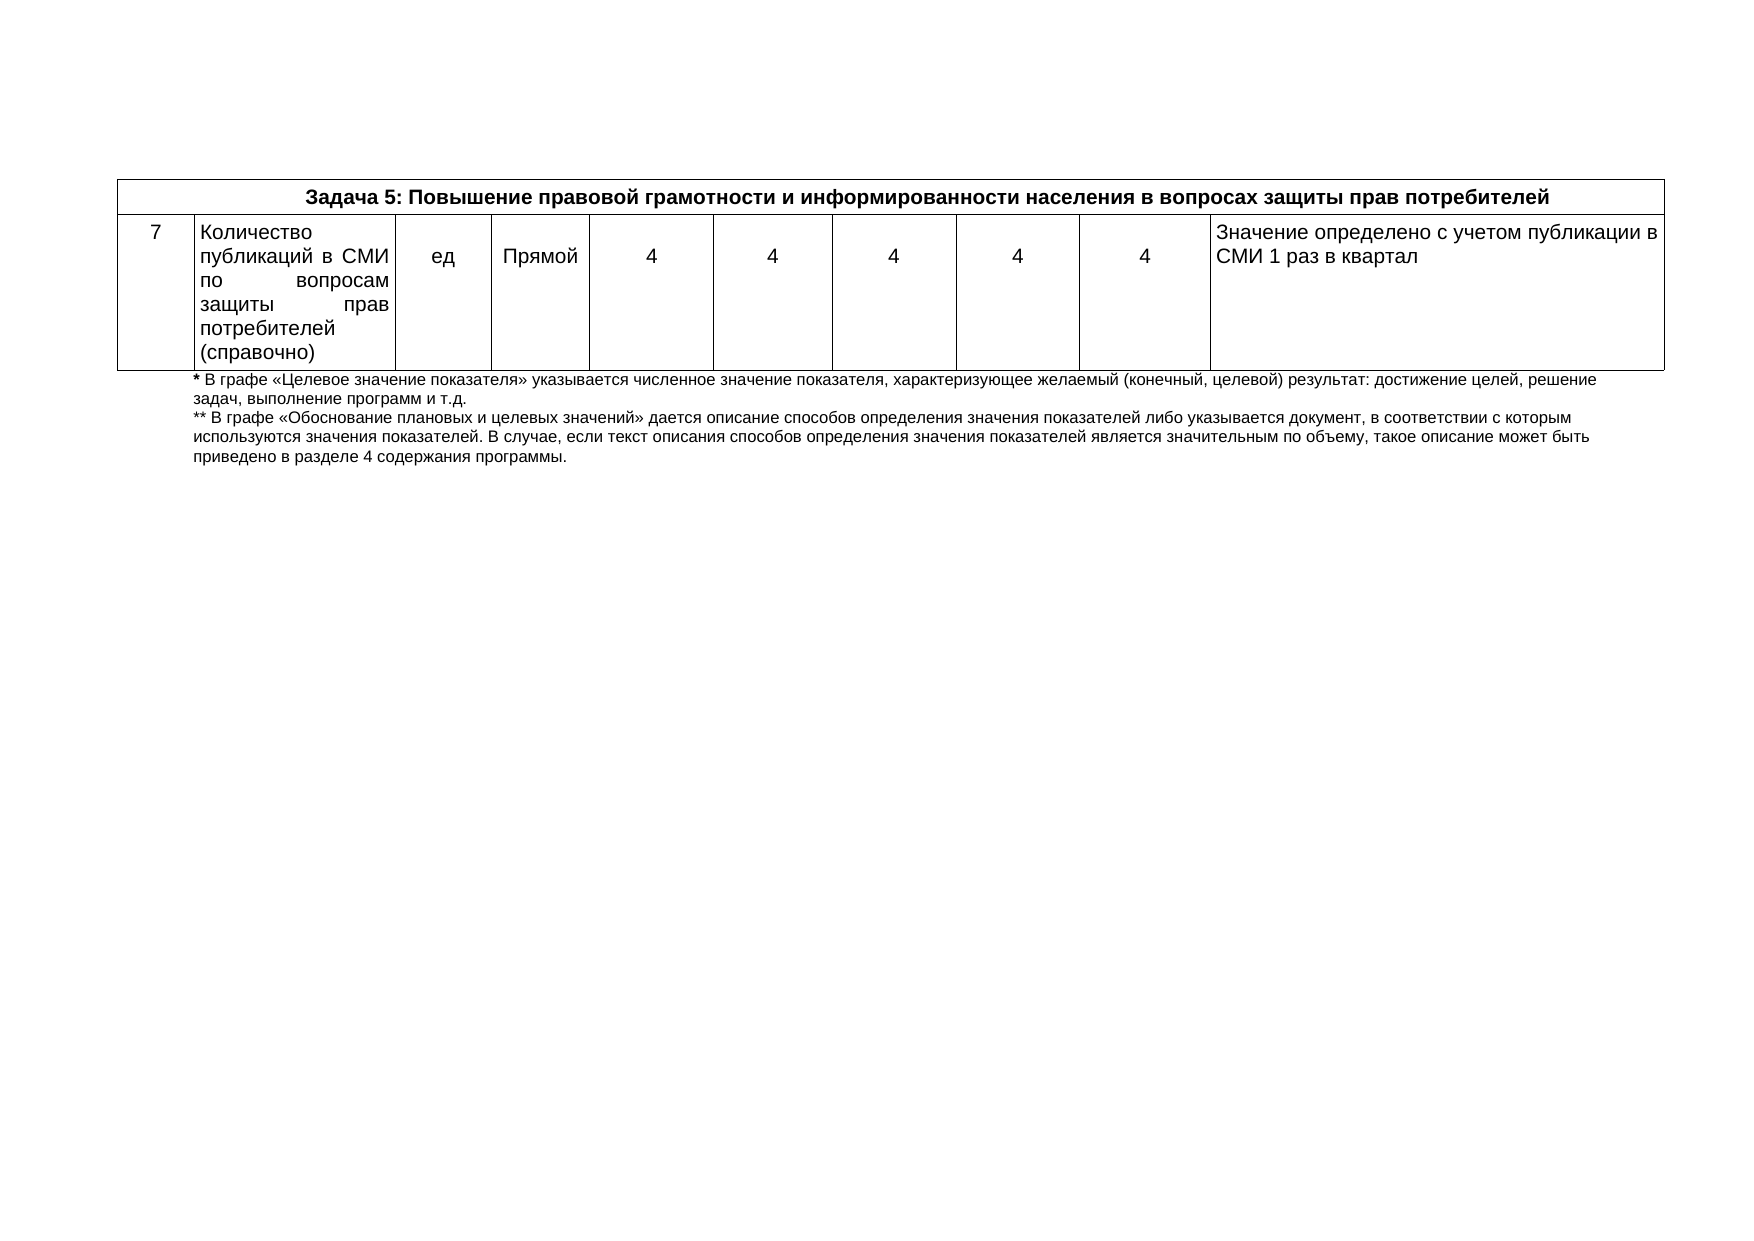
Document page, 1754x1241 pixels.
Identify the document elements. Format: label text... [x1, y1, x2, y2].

list * В графе «Целевое значение показателя» указывается численное значение показателя, характеризующее желаемый (конечный, целевой) результат: достижение целей, решение задач, выполнение программ и т.д. [156, 371, 1636, 408]
table_cell 4 [714, 215, 832, 370]
table_cell Количество публикаций в СМИ по вопросам защиты прав потребителей (справочно) [195, 215, 395, 370]
table_cell Задача 5: Повышение правовой грамотности и информированности населения в вопросах защиты прав потребителей [118, 180, 1664, 214]
table_cell 4 [1080, 215, 1210, 370]
table_cell 4 [833, 215, 956, 370]
table_cell Прямой [492, 215, 589, 370]
table_cell ед [396, 215, 491, 370]
table_cell 4 [590, 215, 713, 370]
table_cell 4 [957, 215, 1079, 370]
list ** В графе «Обоснование плановых и целевых значений» дается описание способов определения значения показателей либо указывается документ, в соответствии с которым используются значения показателей. В случае, если текст описания способов определения значения показателей является значительным по объему, такое описание может быть приведено в разделе 4 содержания программы. [156, 408, 1636, 466]
table_cell 7 [118, 215, 194, 370]
table_cell Значение определено с учетом публикации в СМИ 1 раз в квартал [1211, 215, 1664, 370]
